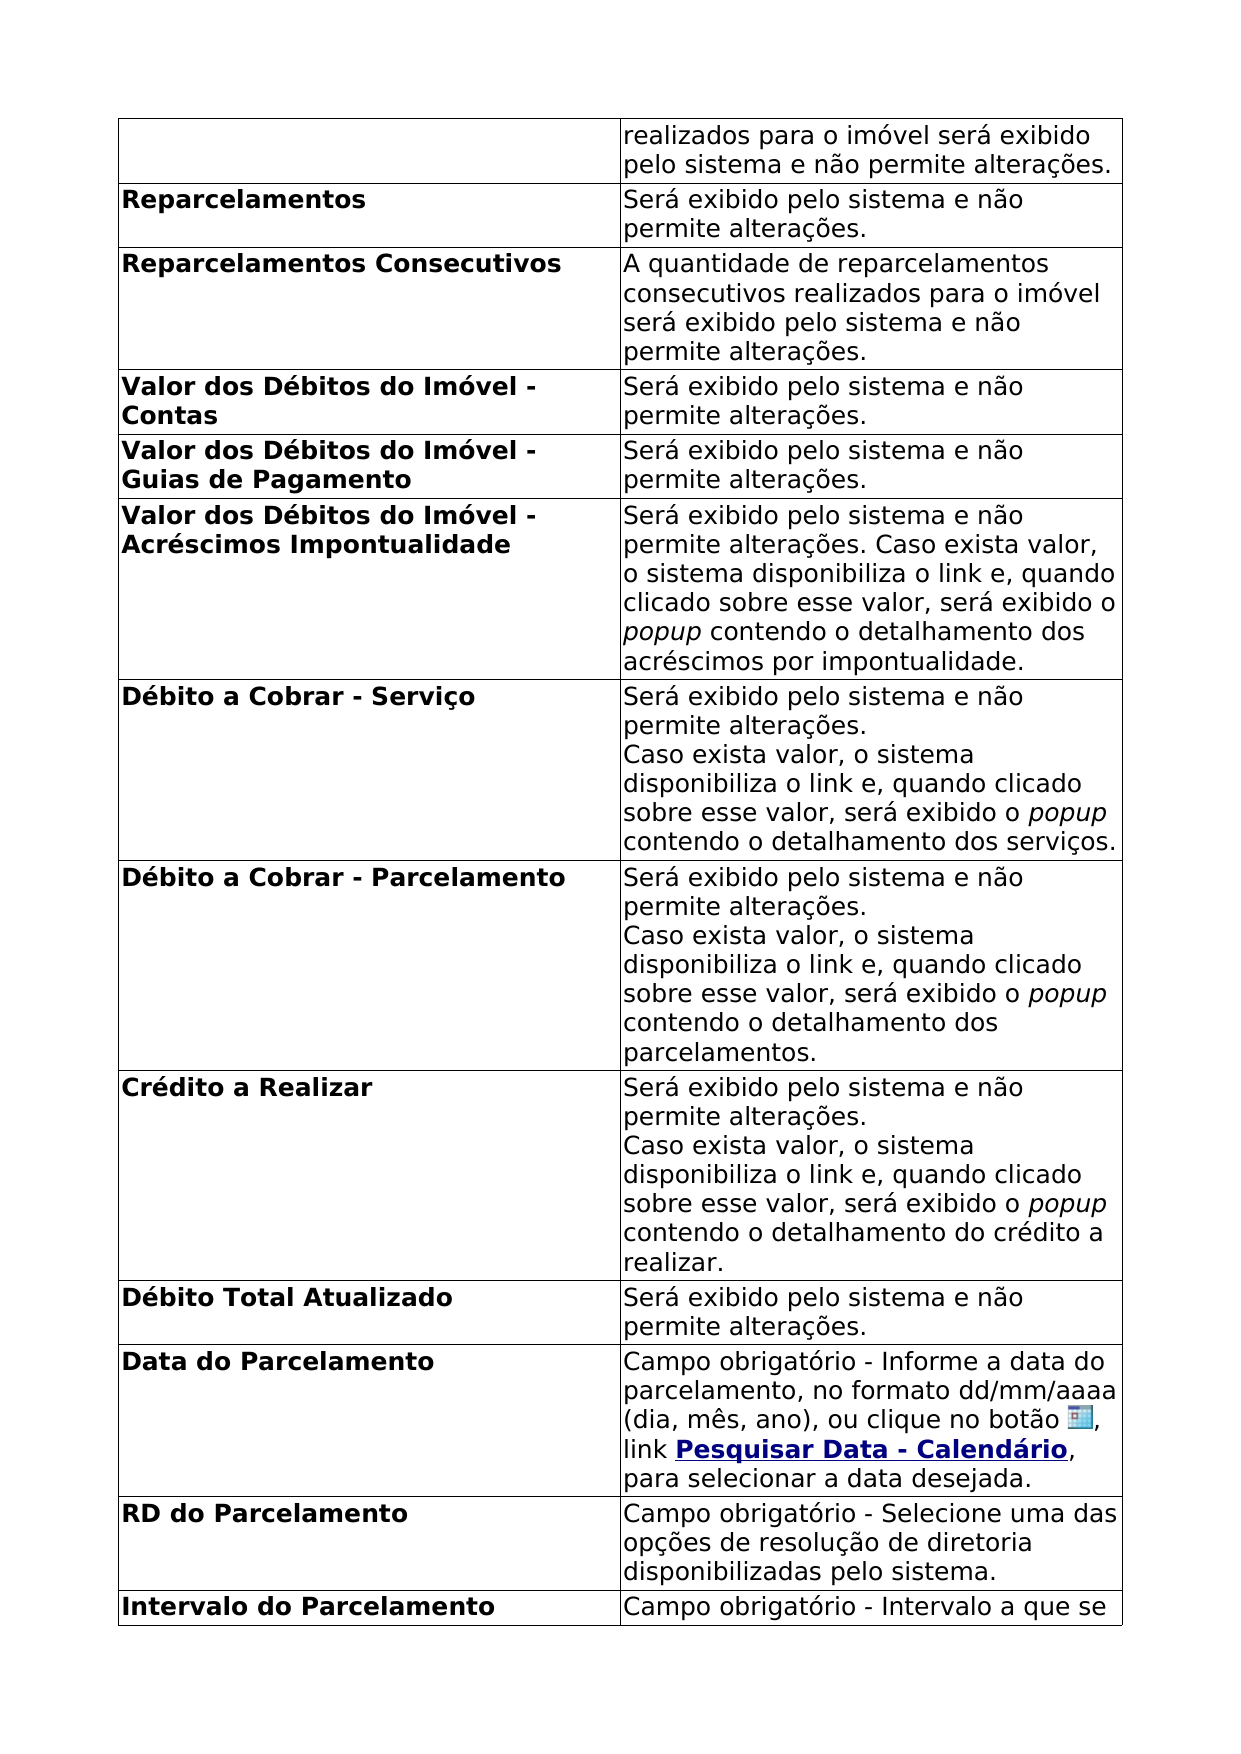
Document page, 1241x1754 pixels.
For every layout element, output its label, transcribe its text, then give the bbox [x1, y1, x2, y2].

table_cell Campo obrigatório - Informe a data do parcelamento, no formato dd/mm/aaaa (dia, mês, ano), ou clique no botão , link Pesquisar Data - Calendário, para selecionar a data desejada. [621, 1345, 1122, 1496]
table_cell Intervalo do Parcelamento [119, 1591, 620, 1625]
picture [1067, 1405, 1093, 1429]
table_cell Data do Parcelamento [119, 1345, 620, 1496]
table_cell Campo obrigatório - Intervalo a que se [621, 1591, 1122, 1625]
table_cell Valor dos Débitos do Imóvel - Acréscimos Impontualidade [119, 499, 620, 679]
table_cell RD do Parcelamento [119, 1497, 620, 1589]
table_cell Será exibido pelo sistema e não permite alterações. [621, 435, 1122, 498]
table_cell Será exibido pelo sistema e não permite alterações. [621, 1281, 1122, 1344]
table_cell Crédito a Realizar [119, 1071, 620, 1280]
table_cell Débito a Cobrar - Parcelamento [119, 861, 620, 1070]
table_cell Campo obrigatório - Selecione uma das opções de resolução de diretoria disponibilizadas pelo sistema. [621, 1497, 1122, 1589]
table_cell Será exibido pelo sistema e não permite alterações. [621, 370, 1122, 433]
table_cell Valor dos Débitos do Imóvel - Guias de Pagamento [119, 435, 620, 498]
table_cell Será exibido pelo sistema e não permite alterações. Caso exista valor, o sistema disponibiliza o link e, quando clicado sobre esse valor, será exibido o popup contendo o detalhamento do crédito a realizar. [621, 1071, 1122, 1280]
table_cell realizados para o imóvel será exibido pelo sistema e não permite alterações. [621, 119, 1122, 182]
table_cell Será exibido pelo sistema e não permite alterações. Caso exista valor, o sistema disponibiliza o link e, quando clicado sobre esse valor, será exibido o popup contendo o detalhamento dos acréscimos por impontualidade. [621, 499, 1122, 679]
table_cell Débito Total Atualizado [119, 1281, 620, 1344]
table_cell Débito a Cobrar - Serviço [119, 680, 620, 860]
table_cell Será exibido pelo sistema e não permite alterações. Caso exista valor, o sistema disponibiliza o link e, quando clicado sobre esse valor, será exibido o popup contendo o detalhamento dos serviços. [621, 680, 1122, 860]
table_cell Será exibido pelo sistema e não permite alterações. Caso exista valor, o sistema disponibiliza o link e, quando clicado sobre esse valor, será exibido o popup contendo o detalhamento dos parcelamentos. [621, 861, 1122, 1070]
table_cell Reparcelamentos [119, 184, 620, 247]
table_cell Valor dos Débitos do Imóvel - Contas [119, 370, 620, 433]
table_cell A quantidade de reparcelamentos consecutivos realizados para o imóvel será exibido pelo sistema e não permite alterações. [621, 248, 1122, 369]
table_cell [119, 119, 620, 182]
table_cell Será exibido pelo sistema e não permite alterações. [621, 184, 1122, 247]
table_cell Reparcelamentos Consecutivos [119, 248, 620, 369]
